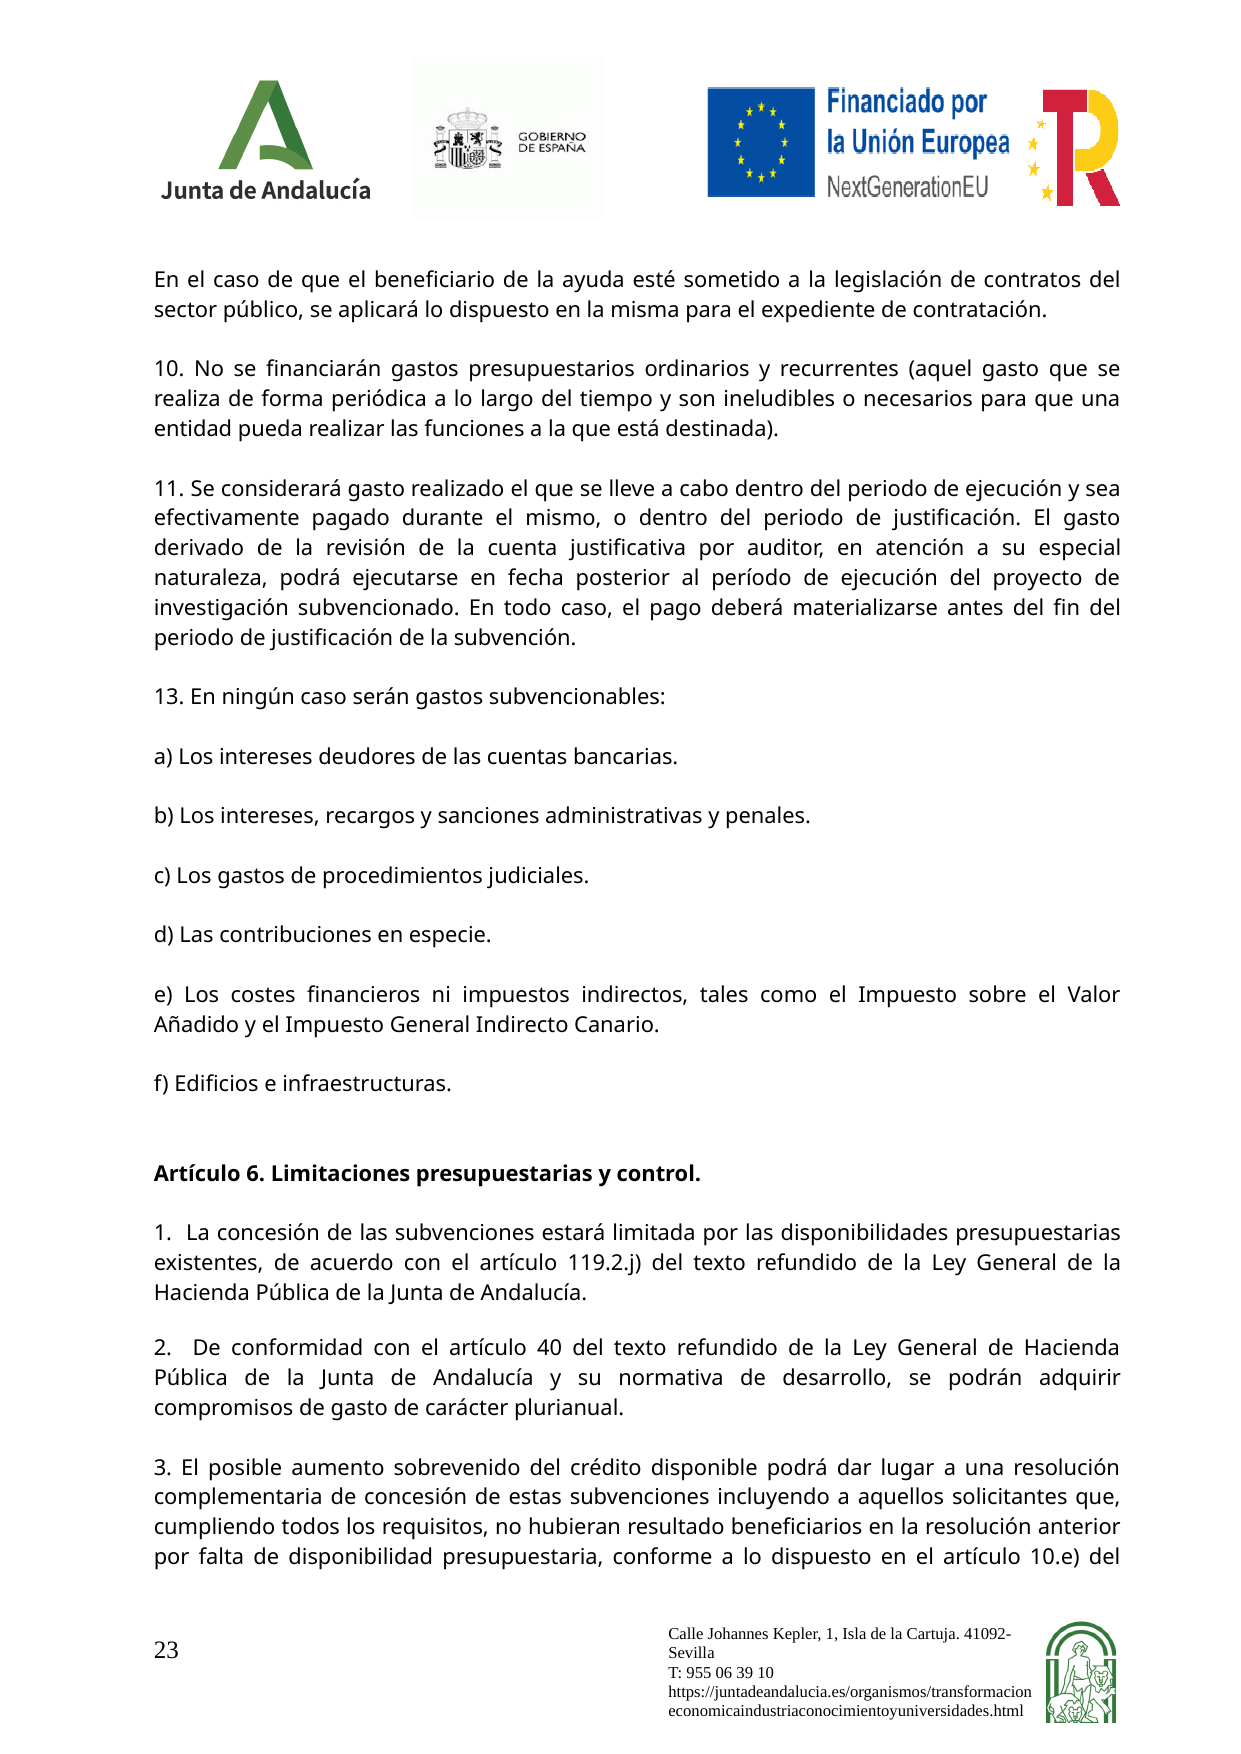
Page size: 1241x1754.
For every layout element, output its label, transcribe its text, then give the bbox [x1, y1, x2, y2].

text c) Los gastos de procedimientos judiciales. [153, 860, 1122, 890]
text b) Los intereses, recargos y sanciones administrativas y penales. [153, 800, 1122, 830]
text f) Edificios e infraestructuras. [153, 1068, 1122, 1098]
text 1. La concesión de las subvenciones estará limitada por las disponibilidades presupuestarias existentes, de acuerdo con el artículo 119.2.j) del texto refundido de la Ley General de la Hacienda Pública de la Junta de Andalucía. [153, 1217, 1122, 1307]
picture [1045, 1620, 1117, 1724]
text Artículo 6. Limitaciones presupuestarias y control. [153, 1158, 1122, 1188]
text 2. De conformidad con el artículo 40 del texto refundido de la Ley General de Hacienda Pública de la Junta de Andalucía y su normativa de desarrollo, se podrán adquirir compromisos de gasto de carácter plurianual. [153, 1332, 1122, 1422]
text a) Los intereses deudores de las cuentas bancarias. [153, 741, 1122, 771]
picture [704, 84, 1124, 214]
picture [413, 57, 603, 218]
text 3. El posible aumento sobrevenido del crédito disponible podrá dar lugar a una resolución complementaria de concesión de estas subvenciones incluyendo a aquellos solicitantes que, cumpliendo todos los requisitos, no hubieran resultado beneficiarios en la resolución anterior por falta de disponibilidad presupuestaria, conforme a lo dispuesto en el artículo 10.e) del [153, 1451, 1122, 1571]
picture [141, 65, 390, 215]
text En el caso de que el beneficiario de la ayuda esté sometido a la legislación de contratos del sector público, se aplicará lo dispuesto en la misma para el expediente de contratación. [153, 264, 1122, 324]
text e) Los costes financieros ni impuestos indirectos, tales como el Impuesto sobre el Valor Añadido y el Impuesto General Indirecto Canario. [153, 979, 1122, 1039]
text 11. Se considerará gasto realizado el que se lleve a cabo dentro del periodo de ejecución y sea efectivamente pagado durante el mismo, o dentro del periodo de justificación. El gasto derivado de la revisión de la cuenta justificativa por auditor, en atención a su especial naturaleza, podrá ejecutarse en fecha posterior al período de ejecución del proyecto de investigación subvencionado. En todo caso, el pago deberá materializarse antes del fin del periodo de justificación de la subvención. [153, 473, 1122, 651]
text 10. No se financiarán gastos presupuestarios ordinarios y recurrentes (aquel gasto que se realiza de forma periódica a lo largo del tiempo y son ineludibles o necesarios para que una entidad pueda realizar las funciones a la que está destinada). [153, 353, 1122, 443]
text d) Las contribuciones en especie. [153, 919, 1122, 949]
text 13. En ningún caso serán gastos subvencionables: [153, 681, 1122, 711]
